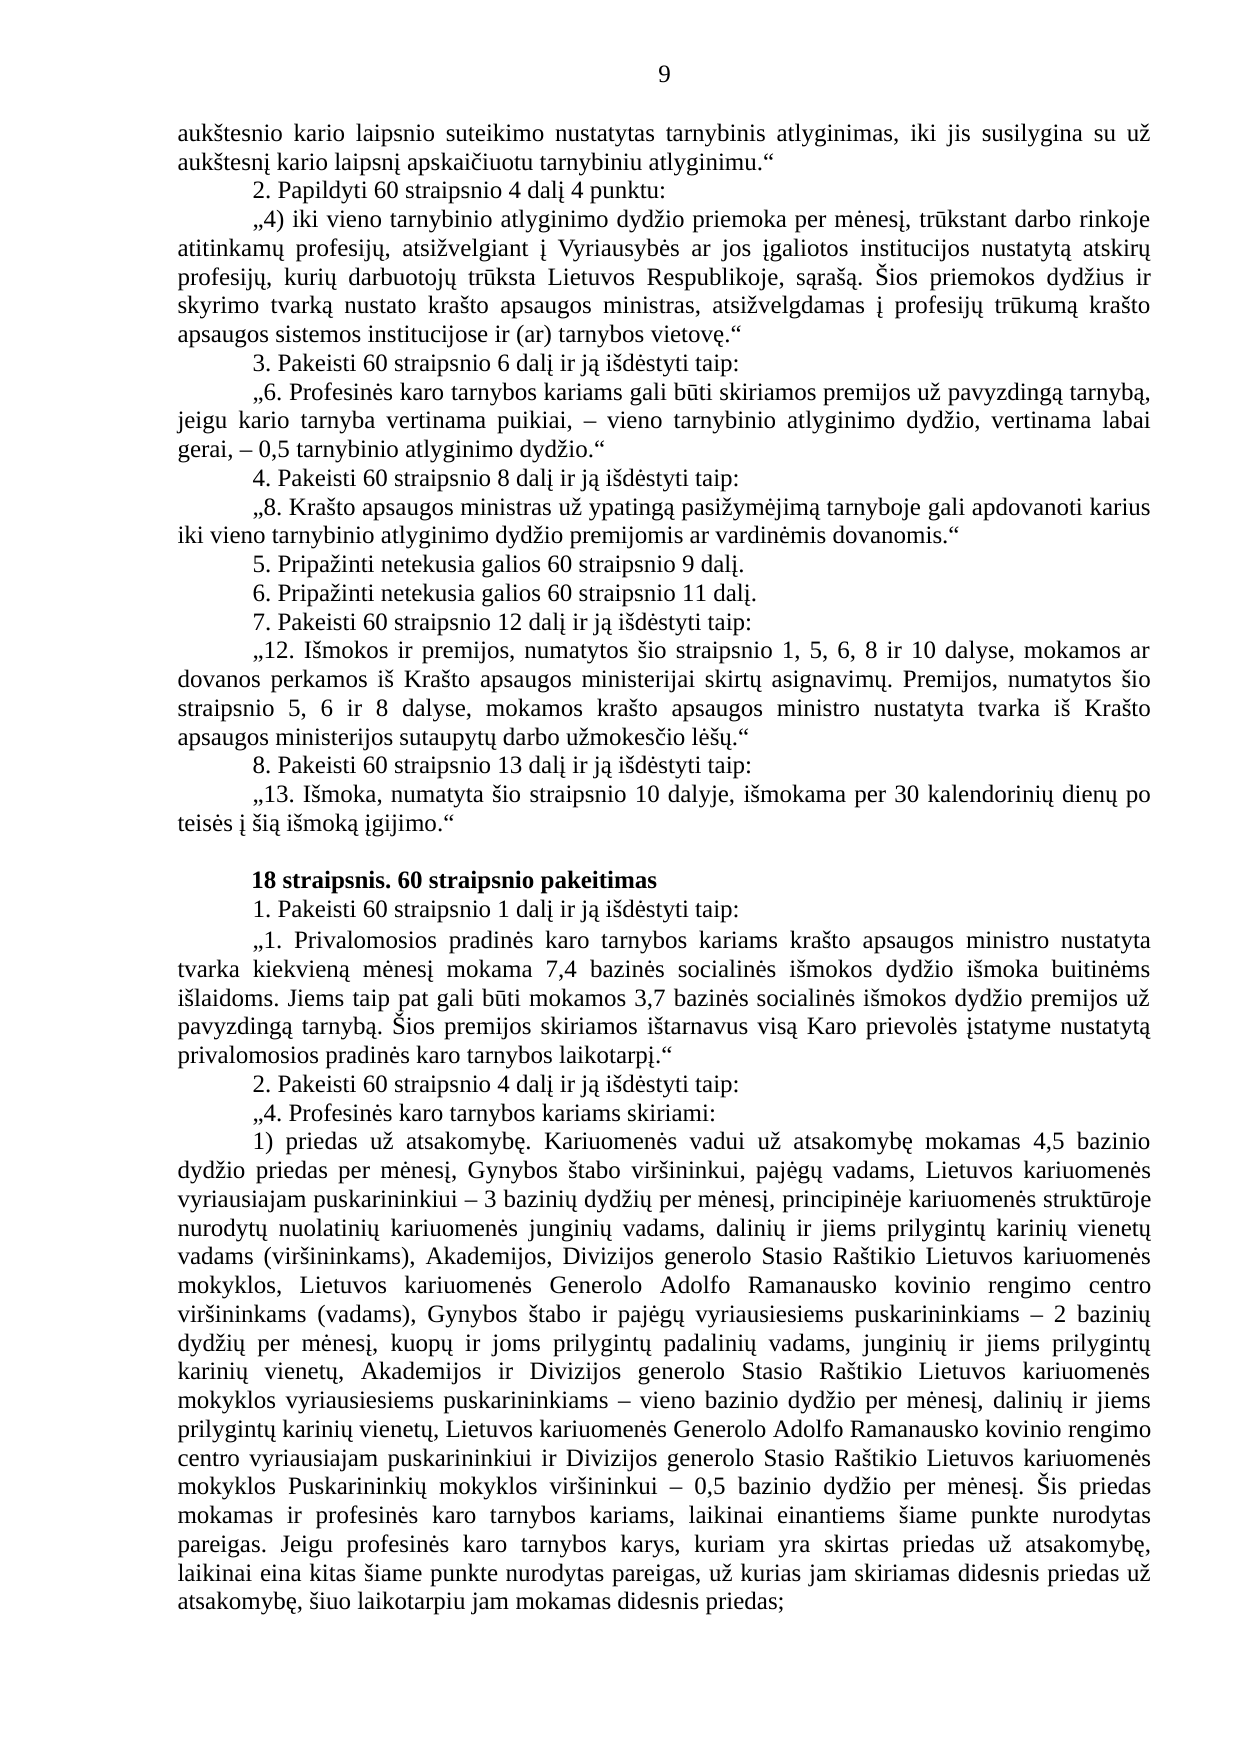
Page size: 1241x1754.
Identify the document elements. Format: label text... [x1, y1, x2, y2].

text „4. Profesinės karo tarnybos kariams skiriami: [177, 1098, 1152, 1126]
text 5. Pripažinti netekusia galios 60 straipsnio 9 dalį. [177, 549, 1152, 578]
text 3. Pakeisti 60 straipsnio 6 dalį ir ją išdėstyti taip: [177, 348, 1152, 377]
text 4. Pakeisti 60 straipsnio 8 dalį ir ją išdėstyti taip: [177, 463, 1152, 492]
text 8. Pakeisti 60 straipsnio 13 dalį ir ją išdėstyti taip: [177, 751, 1152, 779]
text 7. Pakeisti 60 straipsnio 12 dalį ir ją išdėstyti taip: [177, 607, 1152, 636]
text „6. Profesinės karo tarnybos kariams gali būti skiriamos premijos už pavyzdingą tarnybą, jeigu kario tarnyba vertinama puikiai, – vieno tarnybinio atlyginimo dydžio, vertinama labai gerai, – 0,5 tarnybinio atlyginimo dydžio.“ [177, 377, 1152, 463]
text 6. Pripažinti netekusia galios 60 straipsnio 11 dalį. [177, 578, 1152, 607]
text 2. Papildyti 60 straipsnio 4 dalį 4 punktu: [177, 176, 1152, 204]
text 18 straipsnis. 60 straipsnio pakeitimas [251, 866, 1152, 894]
text 1. Pakeisti 60 straipsnio 1 dalį ir ją išdėstyti taip: [252, 894, 1152, 923]
text „8. Krašto apsaugos ministras už ypatingą pasižymėjimą tarnyboje gali apdovanoti karius iki vieno tarnybinio atlyginimo dydžio premijomis ar vardinėmis dovanomis.“ [177, 492, 1152, 549]
text aukštesnio kario laipsnio suteikimo nustatytas tarnybinis atlyginimas, iki jis susilygina su už aukštesnį kario laipsnį apskaičiuotu tarnybiniu atlyginimu.“ [177, 118, 1152, 176]
text „4) iki vieno tarnybinio atlyginimo dydžio priemoka per mėnesį, trūkstant darbo rinkoje atitinkamų profesijų, atsižvelgiant į Vyriausybės ar jos įgaliotos institucijos nustatytą atskirų profesijų, kurių darbuotojų trūksta Lietuvos Respublikoje, sąrašą. Šios priemokos dydžius ir skyrimo tvarką nustato krašto apsaugos ministras, atsižvelgdamas į profesijų trūkumą krašto apsaugos sistemos institucijose ir (ar) tarnybos vietovę.“ [177, 204, 1152, 348]
text „12. Išmokos ir premijos, numatytos šio straipsnio 1, 5, 6, 8 ir 10 dalyse, mokamos ar dovanos perkamos iš Krašto apsaugos ministerijai skirtų asignavimų. Premijos, numatytos šio straipsnio 5, 6 ir 8 dalyse, mokamos krašto apsaugos ministro nustatyta tvarka iš Krašto apsaugos ministerijos sutaupytų darbo užmokesčio lėšų.“ [177, 636, 1152, 751]
text „13. Išmoka, numatyta šio straipsnio 10 dalyje, išmokama per 30 kalendorinių dienų po teisės į šią išmoką įgijimo.“ [177, 779, 1152, 837]
text 2. Pakeisti 60 straipsnio 4 dalį ir ją išdėstyti taip: [177, 1069, 1152, 1098]
text „1. Privalomosios pradinės karo tarnybos kariams krašto apsaugos ministro nustatyta tvarka kiekvieną mėnesį mokama 7,4 bazinės socialinės išmokos dydžio išmoka buitinėms išlaidoms. Jiems taip pat gali būti mokamos 3,7 bazinės socialinės išmokos dydžio premijos už pavyzdingą tarnybą. Šios premijos skiriamos ištarnavus visą Karo prievolės įstatyme nustatytą privalomosios pradinės karo tarnybos laikotarpį.“ [177, 925, 1152, 1069]
text 1) priedas už atsakomybę. Kariuomenės vadui už atsakomybę mokamas 4,5 bazinio dydžio priedas per mėnesį, Gynybos štabo viršininkui, pajėgų vadams, Lietuvos kariuomenės vyriausiajam puskarininkiui – 3 bazinių dydžių per mėnesį, principinėje kariuomenės struktūroje nurodytų nuolatinių kariuomenės junginių vadams, dalinių ir jiems prilygintų karinių vienetų vadams (viršininkams), Akademijos, Divizijos generolo Stasio Raštikio Lietuvos kariuomenės mokyklos, Lietuvos kariuomenės Generolo Adolfo Ramanausko kovinio rengimo centro viršininkams (vadams), Gynybos štabo ir pajėgų vyriausiesiems puskarininkiams – 2 bazinių dydžių per mėnesį, kuopų ir joms prilygintų padalinių vadams, junginių ir jiems prilygintų karinių vienetų, Akademijos ir Divizijos generolo Stasio Raštikio Lietuvos kariuomenės mokyklos vyriausiesiems puskarininkiams – vieno bazinio dydžio per mėnesį, dalinių ir jiems prilygintų karinių vienetų, Lietuvos kariuomenės Generolo Adolfo Ramanausko kovinio rengimo centro vyriausiajam puskarininkiui ir Divizijos generolo Stasio Raštikio Lietuvos kariuomenės mokyklos Puskarininkių mokyklos viršininkui – 0,5 bazinio dydžio per mėnesį. Šis priedas mokamas ir profesinės karo tarnybos kariams, laikinai einantiems šiame punkte nurodytas pareigas. Jeigu profesinės karo tarnybos karys, kuriam yra skirtas priedas už atsakomybę, laikinai eina kitas šiame punkte nurodytas pareigas, už kurias jam skiriamas didesnis priedas už atsakomybę, šiuo laikotarpiu jam mokamas didesnis priedas; [177, 1126, 1152, 1615]
